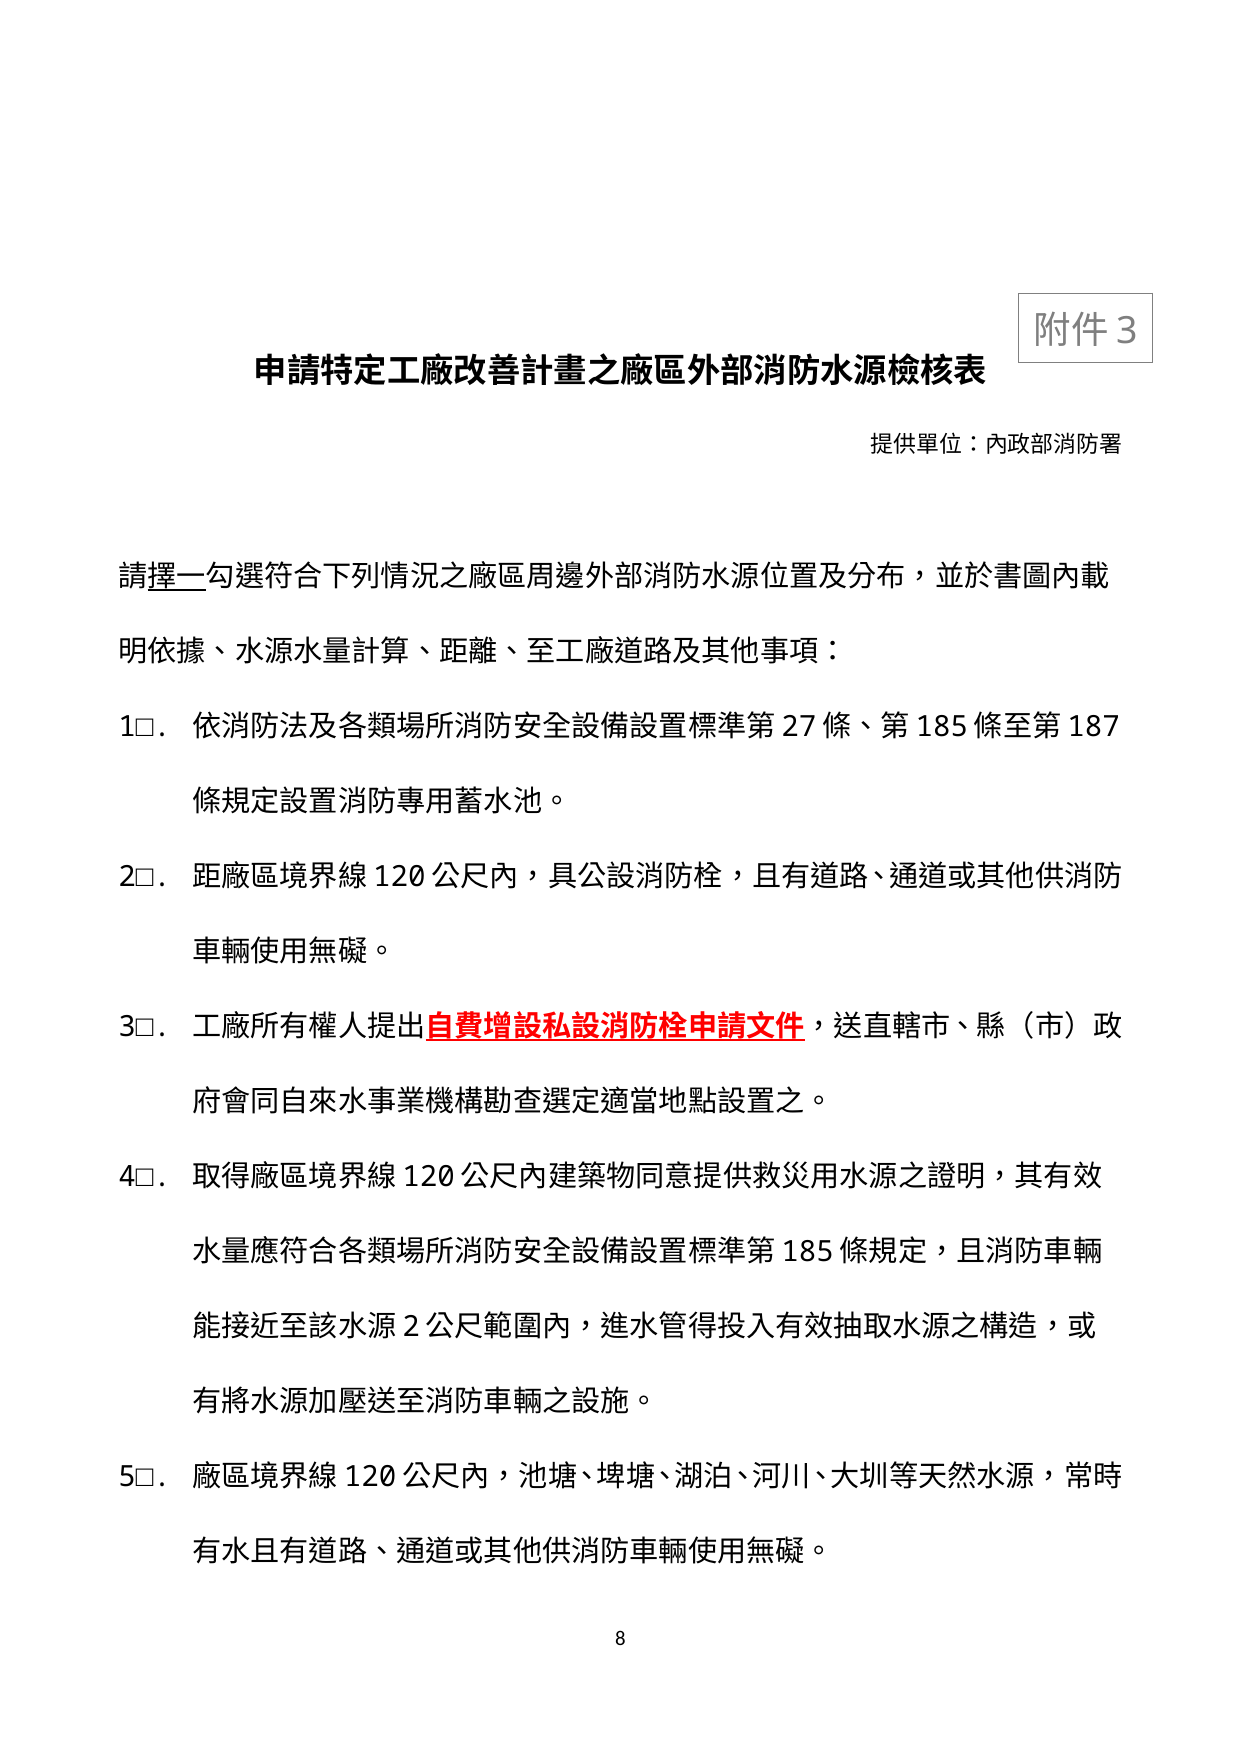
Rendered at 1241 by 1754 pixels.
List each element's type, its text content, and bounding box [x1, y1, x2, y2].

text 附件3 [1033, 300, 1137, 355]
text 提供單位：內政部消防署 [118, 424, 1122, 461]
list 距廠區境界線120公尺內，具公設消防栓，且有道路、通道或其他供消防車輛使用無礙。 [118, 836, 1122, 986]
list 依消防法及各類場所消防安全設備設置標準第27條、第185條至第187條規定設置消防專用蓄水池。 [118, 686, 1122, 836]
text 申請特定工廠改善計畫之廠區外部消防水源檢核表 [118, 330, 1122, 405]
text 請擇一勾選符合下列情況之廠區周邊外部消防水源位置及分布，並於書圖內載明依據、水源水量計算、距離、至工廠道路及其他事項： [118, 536, 1122, 686]
list 取得廠區境界線120公尺內建築物同意提供救災用水源之證明，其有效水量應符合各類場所消防安全設備設置標準第185條規定，且消防車輛能接近至該水源2公尺範圍內，進水管得投入有效抽取水源之構造，或有將水源加壓送至消防車輛之設施。 [118, 1136, 1122, 1436]
list 工廠所有權人提出自費增設私設消防栓申請文件，送直轄市、縣（市）政府會同自來水事業機構勘查選定適當地點設置之。 [118, 986, 1122, 1136]
list 廠區境界線120公尺內，池塘、埤塘、湖泊、河川、大圳等天然水源，常時有水且有道路、通道或其他供消防車輛使用無礙。 [118, 1436, 1122, 1586]
